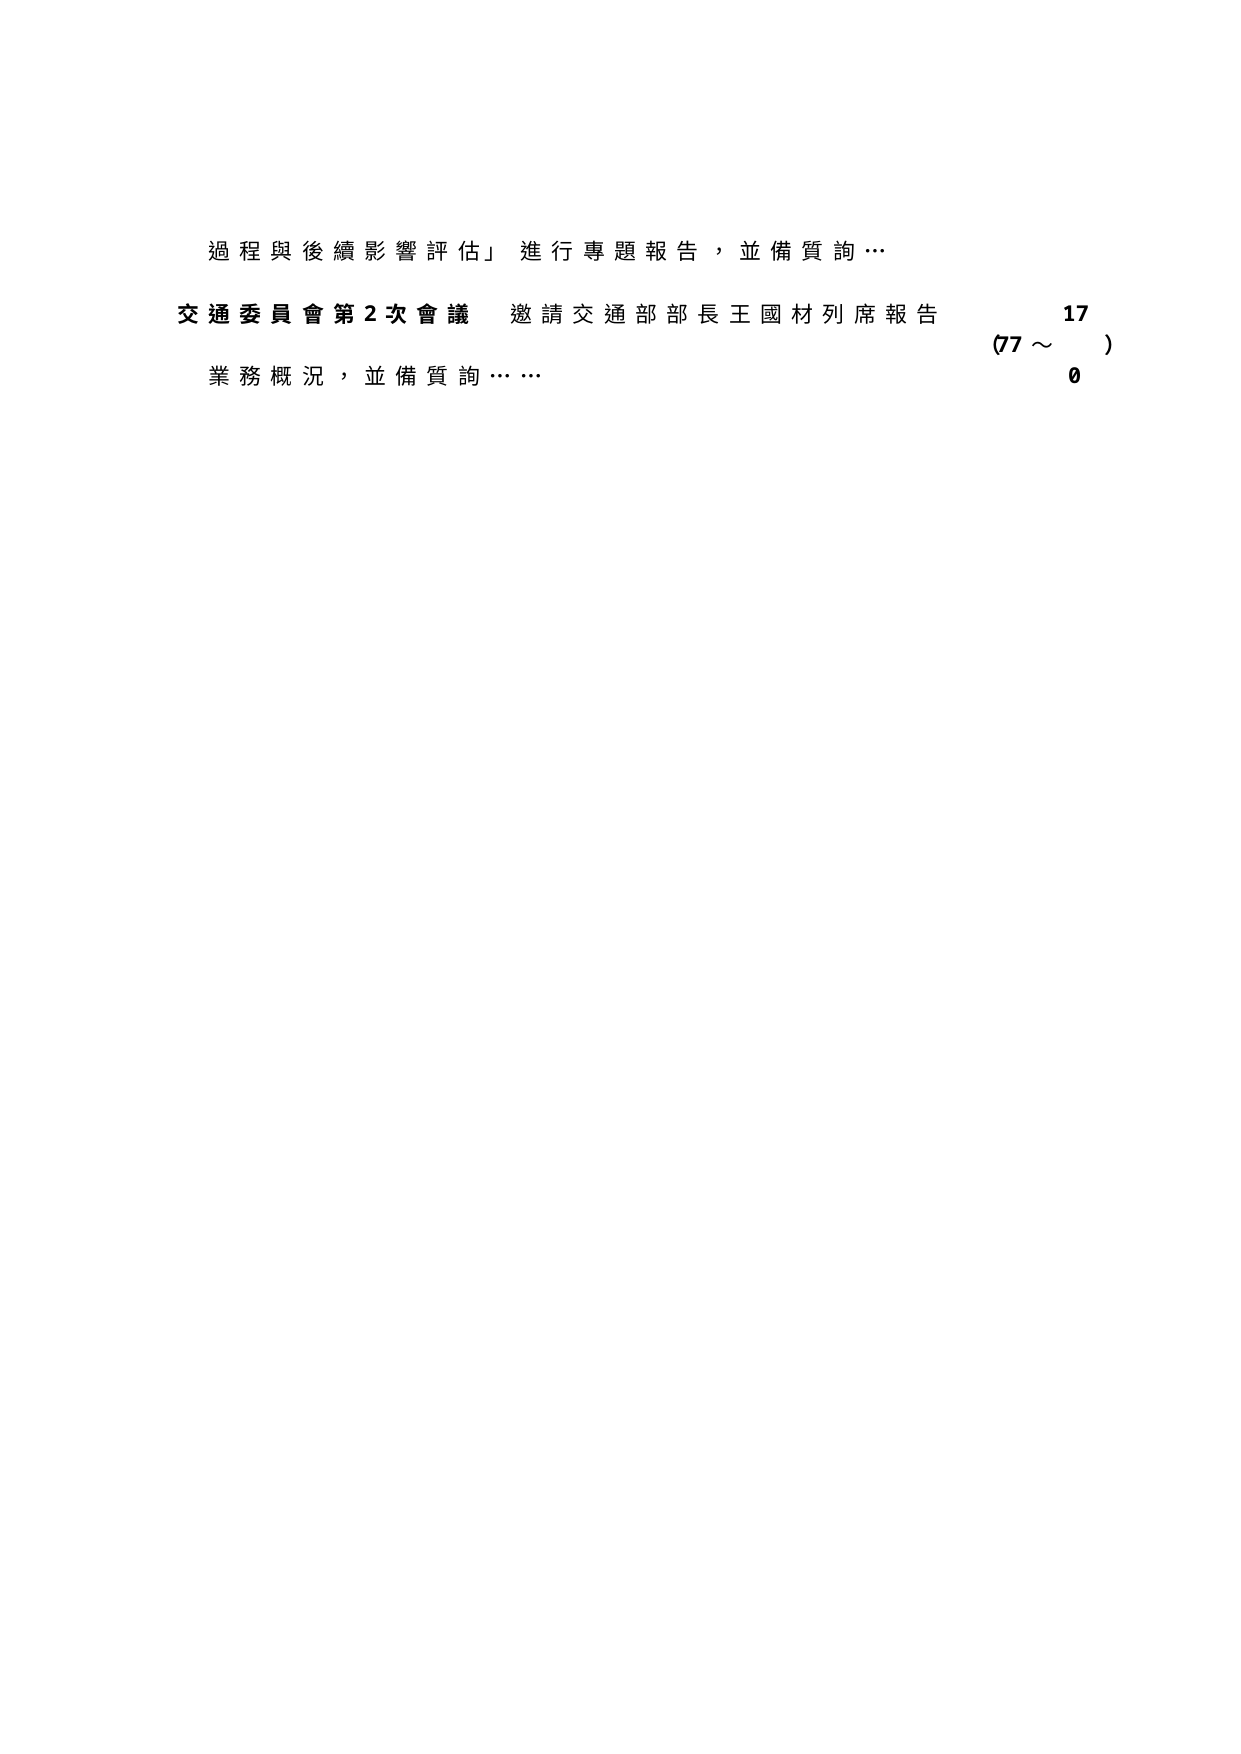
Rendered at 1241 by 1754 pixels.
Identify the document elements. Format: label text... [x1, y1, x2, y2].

table_cell （ [967, 219, 986, 281]
table_cell （ [967, 281, 986, 406]
table_cell 1 [986, 219, 1023, 281]
table_cell ） [1091, 281, 1108, 406]
table_cell ） [1091, 219, 1108, 281]
table_cell [1053, 219, 1091, 281]
table_cell 過程與後續影響評估」進行專題報告，並備質詢… [150, 219, 967, 281]
table_cell 交通委員會第2次會議 邀請交通部部長王國材列席報告業務概況，並備質詢…… [150, 281, 967, 406]
table_cell 170 [1053, 281, 1091, 406]
table_cell [1023, 219, 1053, 281]
table_cell 77 [986, 281, 1023, 406]
table_cell ～ [1023, 281, 1053, 406]
